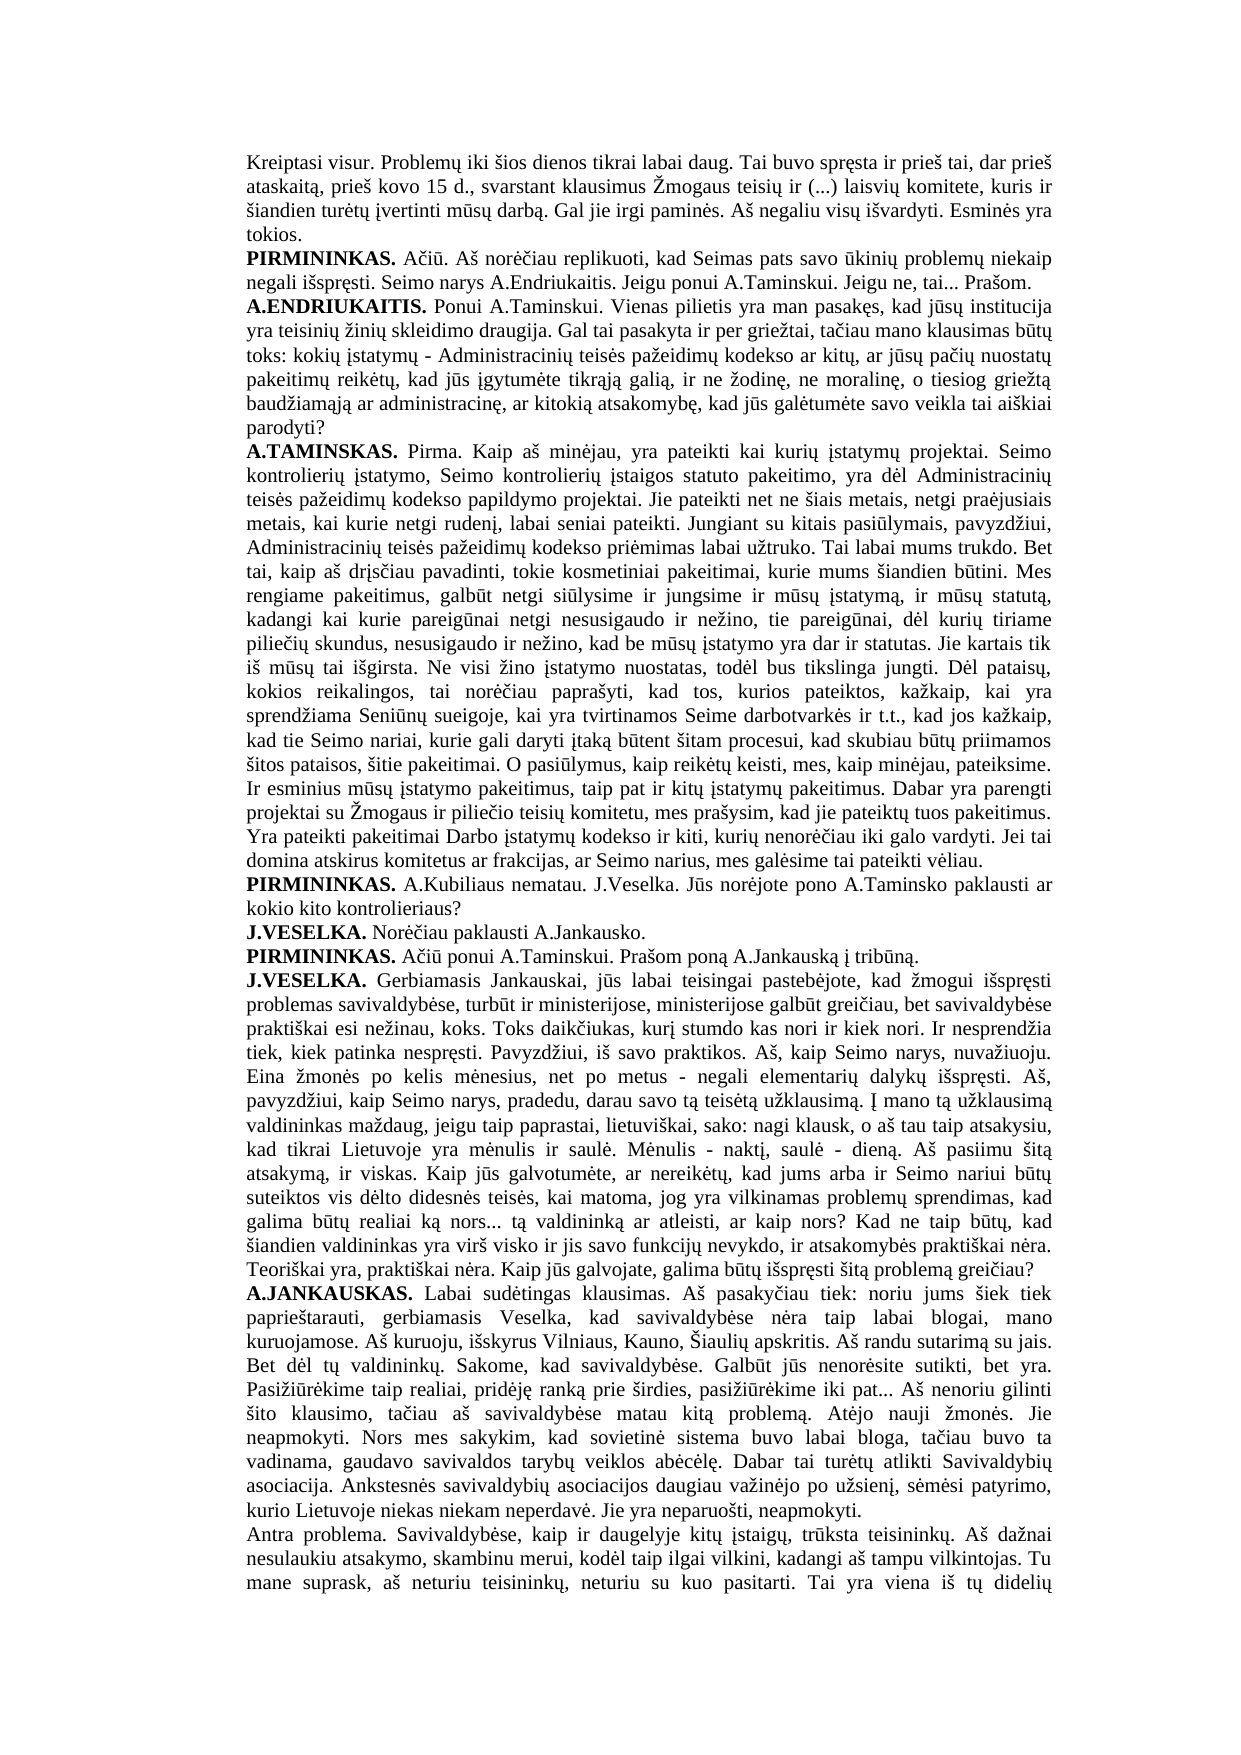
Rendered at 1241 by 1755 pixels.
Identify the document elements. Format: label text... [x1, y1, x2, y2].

text PIRMININKAS. Ačiū. Aš norėčiau replikuoti, kad Seimas pats savo ūkinių problemų niekaip negali išspręsti. Seimo narys A.Endriukaitis. Jeigu ponui A.Taminskui. Jeigu ne, tai... Prašom. [246, 246, 1053, 294]
text Antra problema. Savivaldybėse, kaip ir daugelyje kitų įstaigų, trūksta teisininkų. Aš dažnai nesulaukiu atsakymo, skambinu merui, kodėl taip ilgai vilkini, kadangi aš tampu vilkintojas. Tu mane suprask, aš neturiu teisininkų, neturiu su kuo pasitarti. Tai yra viena iš tų didelių [246, 1522, 1053, 1594]
text PIRMININKAS. Ačiū ponui A.Taminskui. Prašom poną A.Jankauską į tribūną. [246, 944, 1053, 968]
text A.ENDRIUKAITIS. Ponui A.Taminskui. Vienas pilietis yra man pasakęs, kad jūsų institucija yra teisinių žinių skleidimo draugija. Gal tai pasakyta ir per griežtai, tačiau mano klausimas būtų toks: kokių įstatymų - Administracinių teisės pažeidimų kodekso ar kitų, ar jūsų pačių nuostatų pakeitimų reikėtų, kad jūs įgytumėte tikrąją galią, ir ne žodinę, ne moralinę, o tiesiog griežtą baudžiamąją ar administracinę, ar kitokią atsakomybę, kad jūs galėtumėte savo veikla tai aiškiai parodyti? [246, 294, 1053, 439]
text A.TAMINSKAS. Pirma. Kaip aš minėjau, yra pateikti kai kurių įstatymų projektai. Seimo kontrolierių įstatymo, Seimo kontrolierių įstaigos statuto pakeitimo, yra dėl Administracinių teisės pažeidimų kodekso papildymo projektai. Jie pateikti net ne šiais metais, netgi praėjusiais metais, kai kurie netgi rudenį, labai seniai pateikti. Jungiant su kitais pasiūlymais, pavyzdžiui, Administracinių teisės pažeidimų kodekso priėmimas labai užtruko. Tai labai mums trukdo. Bet tai, kaip aš drįsčiau pavadinti, tokie kosmetiniai pakeitimai, kurie mums šiandien būtini. Mes rengiame pakeitimus, galbūt netgi siūlysime ir jungsime ir mūsų įstatymą, ir mūsų statutą, kadangi kai kurie pareigūnai netgi nesusigaudo ir nežino, tie pareigūnai, dėl kurių tiriame piliečių skundus, nesusigaudo ir nežino, kad be mūsų įstatymo yra dar ir statutas. Jie kartais tik iš mūsų tai išgirsta. Ne visi žino įstatymo nuostatas, todėl bus tikslinga jungti. Dėl pataisų, kokios reikalingos, tai norėčiau paprašyti, kad tos, kurios pateiktos, kažkaip, kai yra sprendžiama Seniūnų sueigoje, kai yra tvirtinamos Seime darbotvarkės ir t.t., kad jos kažkaip, kad tie Seimo nariai, kurie gali daryti įtaką būtent šitam procesui, kad skubiau būtų priimamos šitos pataisos, šitie pakeitimai. O pasiūlymus, kaip reikėtų keisti, mes, kaip minėjau, pateiksime. Ir esminius mūsų įstatymo pakeitimus, taip pat ir kitų įstatymų pakeitimus. Dabar yra parengti projektai su Žmogaus ir piliečio teisių komitetu, mes prašysim, kad jie pateiktų tuos pakeitimus. Yra pateikti pakeitimai Darbo įstatymų kodekso ir kiti, kurių nenorėčiau iki galo vardyti. Jei tai domina atskirus komitetus ar frakcijas, ar Seimo narius, mes galėsime tai pateikti vėliau. [246, 439, 1053, 872]
text Kreiptasi visur. Problemų iki šios dienos tikrai labai daug. Tai buvo spręsta ir prieš tai, dar prieš ataskaitą, prieš kovo 15 d., svarstant klausimus Žmogaus teisių ir (...) laisvių komitete, kuris ir šiandien turėtų įvertinti mūsų darbą. Gal jie irgi paminės. Aš negaliu visų išvardyti. Esminės yra tokios. [246, 150, 1053, 246]
text J.VESELKA. Norėčiau paklausti A.Jankausko. [246, 920, 1053, 944]
text J.VESELKA. Gerbiamasis Jankauskai, jūs labai teisingai pastebėjote, kad žmogui išspręsti problemas savivaldybėse, turbūt ir ministerijose, ministerijose galbūt greičiau, bet savivaldybėse praktiškai esi nežinau, koks. Toks daikčiukas, kurį stumdo kas nori ir kiek nori. Ir nesprendžia tiek, kiek patinka nespręsti. Pavyzdžiui, iš savo praktikos. Aš, kaip Seimo narys, nuvažiuoju. Eina žmonės po kelis mėnesius, net po metus - negali elementarių dalykų išspręsti. Aš, pavyzdžiui, kaip Seimo narys, pradedu, darau savo tą teisėtą užklausimą. Į mano tą užklausimą valdininkas maždaug, jeigu taip paprastai, lietuviškai, sako: nagi klausk, o aš tau taip atsakysiu, kad tikrai Lietuvoje yra mėnulis ir saulė. Mėnulis - naktį, saulė - dieną. Aš pasiimu šitą atsakymą, ir viskas. Kaip jūs galvotumėte, ar nereikėtų, kad jums arba ir Seimo nariui būtų suteiktos vis dėlto didesnės teisės, kai matoma, jog yra vilkinamas problemų sprendimas, kad galima būtų realiai ką nors... tą valdininką ar atleisti, ar kaip nors? Kad ne taip būtų, kad šiandien valdininkas yra virš visko ir jis savo funkcijų nevykdo, ir atsakomybės praktiškai nėra. Teoriškai yra, praktiškai nėra. Kaip jūs galvojate, galima būtų išspręsti šitą problemą greičiau? [246, 968, 1053, 1281]
text A.JANKAUSKAS. Labai sudėtingas klausimas. Aš pasakyčiau tiek: noriu jums šiek tiek paprieštarauti, gerbiamasis Veselka, kad savivaldybėse nėra taip labai blogai, mano kuruojamose. Aš kuruoju, išskyrus Vilniaus, Kauno, Šiaulių apskritis. Aš randu sutarimą su jais. Bet dėl tų valdininkų. Sakome, kad savivaldybėse. Galbūt jūs nenorėsite sutikti, bet yra. Pasižiūrėkime taip realiai, pridėję ranką prie širdies, pasižiūrėkime iki pat... Aš nenoriu gilinti šito klausimo, tačiau aš savivaldybėse matau kitą problemą. Atėjo nauji žmonės. Jie neapmokyti. Nors mes sakykim, kad sovietinė sistema buvo labai bloga, tačiau buvo ta vadinama, gaudavo savivaldos tarybų veiklos abėcėlę. Dabar tai turėtų atlikti Savivaldybių asociacija. Ankstesnės savivaldybių asociacijos daugiau važinėjo po užsienį, sėmėsi patyrimo, kurio Lietuvoje niekas niekam neperdavė. Jie yra neparuošti, neapmokyti. [246, 1281, 1053, 1522]
text PIRMININKAS. A.Kubiliaus nematau. J.Veselka. Jūs norėjote pono A.Taminsko paklausti ar kokio kito kontrolieriaus? [246, 872, 1053, 920]
